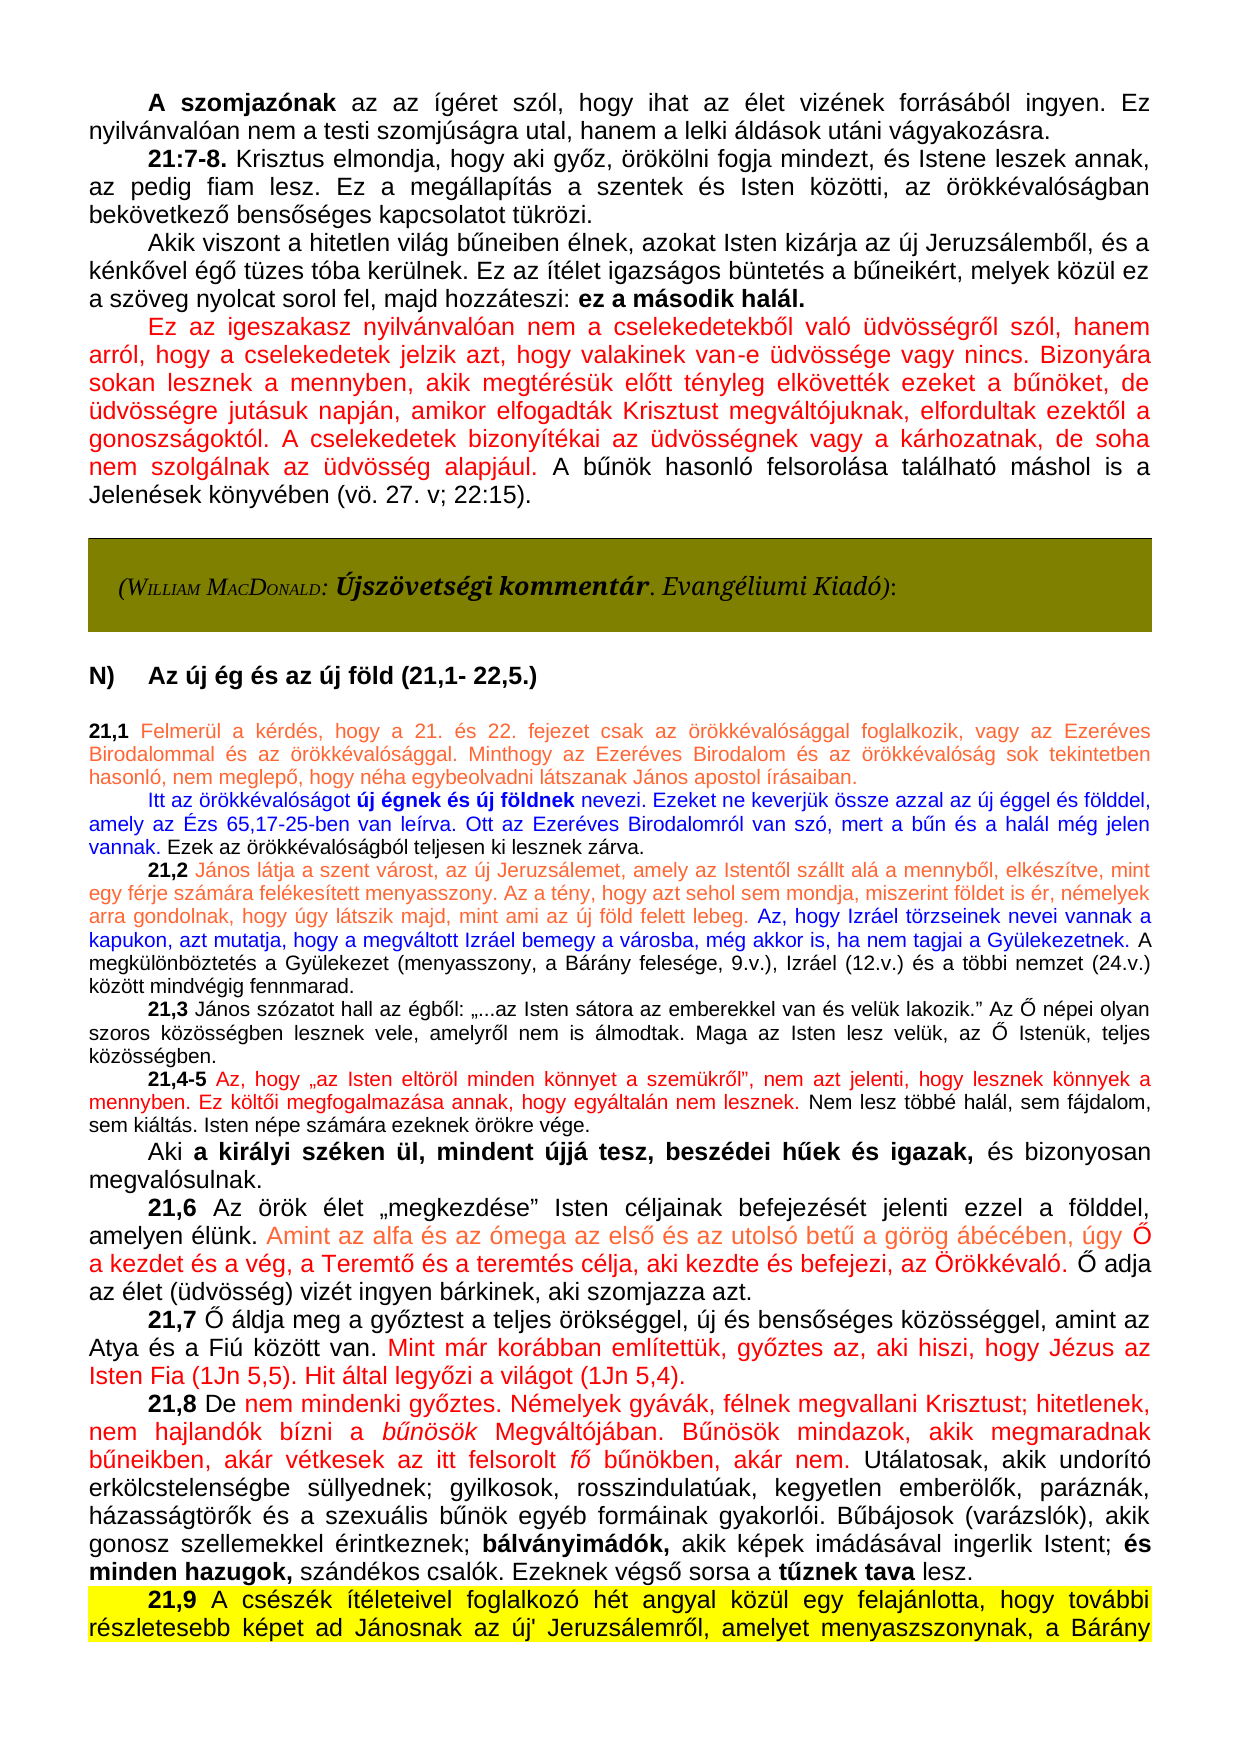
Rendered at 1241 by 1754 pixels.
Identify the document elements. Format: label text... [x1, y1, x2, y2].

text Itt az örökkévalóságot új égnek és új földnek nevezi. Ezeket ne keverjük össze azzal az új éggel és földdel, amely az Ézs 65,17-25-ben van leírva. Ott az Ezeréves Birodalomról van szó, mert a bűn és a halál még jelen vannak. Ezek az örökkévalóságból teljesen ki lesznek zárva. [88, 789, 1152, 859]
text Aki a királyi széken ül, mindent újjá tesz, beszédei hűek és igazak, és bizonyosan megvalósulnak. [88, 1137, 1152, 1193]
text N) Az új ég és az új föld (21,1- 22,5.) [88, 662, 1152, 690]
text 21,4-5 Az, hogy „az Isten eltöröl minden könnyet a szemükről”, nem azt jelenti, hogy lesznek könnyek a mennyben. Ez költői megfogalmazása annak, hogy egyáltalán nem lesznek. Nem lesz többé halál, sem fájdalom, sem kiáltás. Isten népe számára ezeknek örökre vége. [88, 1068, 1152, 1137]
text A szomjazónak az az ígéret szól, hogy ihat az élet vizének forrásából ingyen. Ez nyilvánvalóan nem a testi szomjúságra utal, hanem a lelki áldások utáni vágyakozásra. [88, 88, 1152, 144]
text 21,2 János látja a szent várost, az új Jeruzsálemet, amely az Istentől szállt alá a mennyből, elkészítve, mint egy férje számára felékesített menyasszony. Az a tény, hogy azt sehol sem mondja, miszerint földet is ér, némelyek arra gondolnak, hogy úgy látszik majd, mint ami az új föld felett lebeg. Az, hogy Izráel törzseinek nevei vannak a kapukon, azt mutatja, hogy a megváltott Izráel bemegy a városba, még akkor is, ha nem tagjai a Gyülekezetnek. A megkülönböztetés a Gyülekezet (menyasszony, a Bárány felesége, 9.v.), Izráel (12.v.) és a többi nemzet (24.v.) között mindvégig fennmarad. [88, 859, 1152, 998]
text 21,1 Felmerül a kérdés, hogy a 21. és 22. fejezet csak az örökkévalósággal foglalkozik, vagy az Ezeréves Birodalommal és az örökkévalósággal. Minthogy az Ezeréves Birodalom és az örökkévalóság sok tekintetben hasonló, nem meglepő, hogy néha egybeolvadni látszanak János apostol írásaiban. [88, 719, 1152, 789]
text Ez az igeszakasz nyilvánvalóan nem a cselekedetekből való üdvösségről szól, hanem arról, hogy a cselekedetek jelzik azt, hogy valakinek van‑e üdvössége vagy nincs. Bizonyára sokan lesznek a mennyben, akik megtérésük előtt tényleg elkövették ezeket a bűnöket, de üdvösségre jutásuk napján, amikor elfogadták Krisztust megváltójuknak, elfordultak ezektől a gonoszságoktól. A cselekedetek bizonyítékai az üdvösségnek vagy a kárhozatnak, de soha nem szolgálnak az üdvösség alapjául. A bűnök hasonló felsorolása található máshol is a Jelenések könyvében (vö. 27. v; 22:15). [88, 313, 1152, 509]
text 21,8 De nem mindenki győztes. Némelyek gyávák, félnek megvallani Krisztust; hitetlenek, nem hajlandók bízni a bűnösök Megváltójában. Bűnösök mindazok, akik megmaradnak bűneikben, akár vétkesek az itt felsorolt fő bűnökben, akár nem. Utálatosak, akik undorító erkölcstelenségbe süllyednek; gyilkosok, rosszindulatúak, kegyetlen emberölők, paráznák, házasságtörők és a szexuális bűnök egyéb formáinak gyakorlói. Bűbájosok (varázslók), akik gonosz szellemekkel érintkeznek; bálványimádók, akik képek imádásával ingerlik Istent; és minden hazugok, szándékos csalók. Ezeknek végső sorsa a tűznek tava lesz. [88, 1389, 1152, 1586]
text 21:7-8. Krisztus elmondja, hogy aki győz, örökölni fogja mindezt, és Istene leszek annak, az pedig fiam lesz. Ez a megállapítás a szentek és Isten közötti, az örökkévalóságban bekövetkező bensőséges kapcsolatot tükrözi. [88, 144, 1152, 229]
text Akik viszont a hitetlen világ bűneiben élnek, azokat Isten kizárja az új Jeruzsálemből, és a kénkővel égő tüzes tóba kerülnek. Ez az ítélet igazságos büntetés a bűneikért, melyek közül ez a szöveg nyolcat sorol fel, majd hozzáteszi: ez a második halál. [88, 229, 1152, 313]
text 21,3 János szózatot hall az égből: „...az Isten sátora az emberekkel van és velük lakozik.” Az Ő népei olyan szoros közösségben lesznek vele, amelyről nem is álmodtak. Maga az Isten lesz velük, az Ő Istenük, teljes közösségben. [88, 998, 1152, 1068]
text 21,6 Az örök élet „megkezdése” Isten céljainak befejezését jelenti ezzel a földdel, amelyen élünk. Amint az alfa és az ómega az első és az utolsó betű a görög ábécében, úgy Ő a kezdet és a vég, a Teremtő és a teremtés célja, aki kezdte és befejezi, az Örökkévaló. Ő adja az élet (üdvösség) vizét ingyen bárkinek, aki szomjazza azt. [88, 1193, 1152, 1306]
text 21,7 Ő áldja meg a győztest a teljes örökséggel, új és bensőséges közösséggel, amint az Atya és a Fiú között van. Mint már korábban említettük, győztes az, aki hiszi, hogy Jézus az Isten Fia (1Jn 5,5). Hit által legyőzi a világot (1Jn 5,4). [88, 1306, 1152, 1389]
text 21,9 A csészék ítéleteivel foglalkozó hét angyal közül egy felajánlotta, hogy további részletesebb képet ad Jánosnak az új' Jeruzsálemről, amelyet menyaszszonynak, a Bárány [88, 1586, 1152, 1642]
text (William MacDonald: Újszövetségi kommentár. Evangéliumi Kiadó): [88, 539, 1152, 632]
